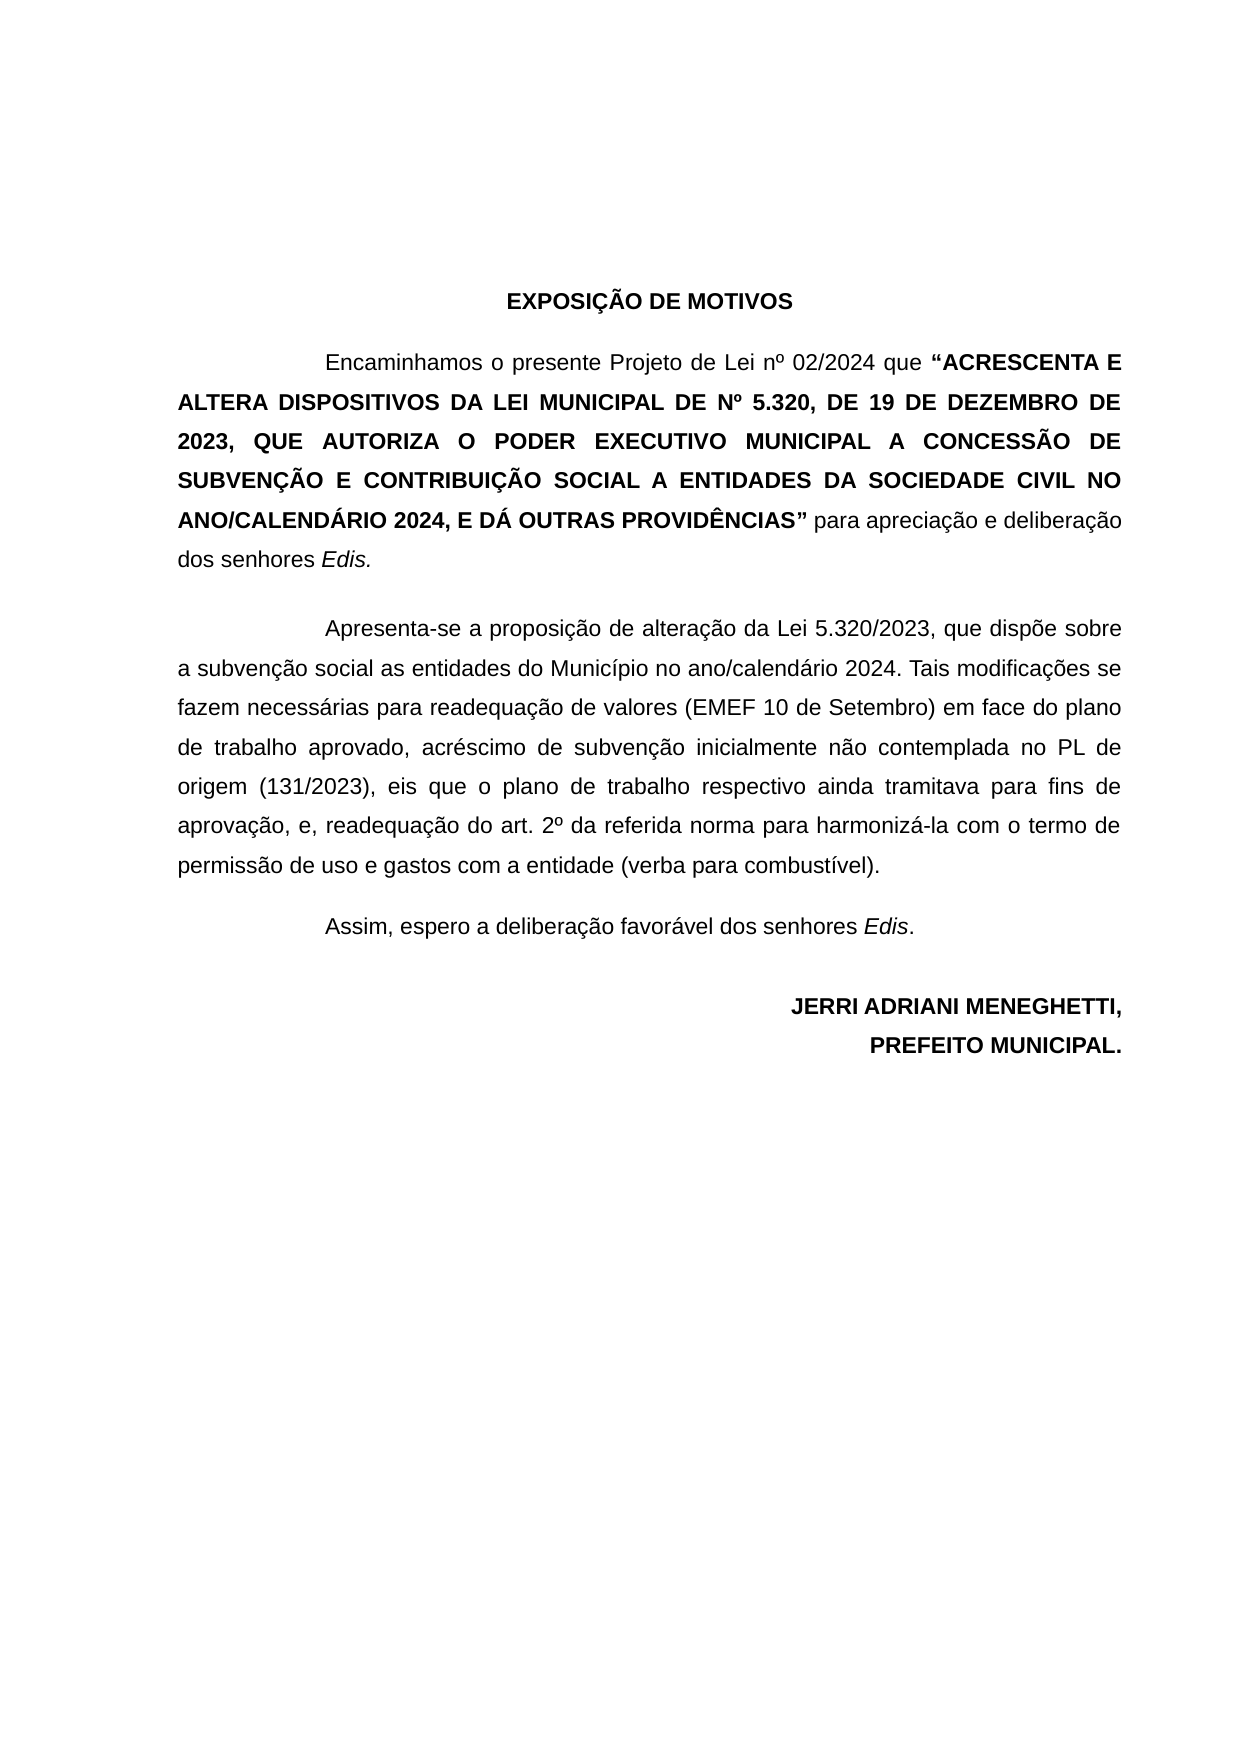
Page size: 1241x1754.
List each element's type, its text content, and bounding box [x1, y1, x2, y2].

text PREFEITO MUNICIPAL. [177, 1032, 1122, 1059]
text JERRI ADRIANI MENEGHETTI, [177, 993, 1122, 1019]
text Assim, espero a deliberação favorável dos senhores Edis. [177, 913, 1122, 940]
text Apresenta-se a proposição de alteração da Lei 5.320/2023, que dispõe sobre a subvenção social as entidades do Município no ano/calendário 2024. Tais modificações se fazem necessárias para readequação de valores (EMEF 10 de Setembro) em face do plano de trabalho aprovado, acréscimo de subvenção inicialmente não contemplada no PL de origem (131/2023), eis que o plano de trabalho respectivo ainda tramitava para fins de aprovação, e, readequação do art. 2º da referida norma para harmonizá-la com o termo de permissão de uso e gastos com a entidade (verba para combustível). [177, 615, 1122, 878]
text EXPOSIÇÃO DE MOTIVOS [177, 288, 1122, 314]
text Encaminhamos o presente Projeto de Lei nº 02/2024 que “ACRESCENTA E ALTERA DISPOSITIVOS DA LEI MUNICIPAL DE Nº 5.320, DE 19 DE DEZEMBRO DE 2023, QUE AUTORIZA O PODER EXECUTIVO MUNICIPAL A CONCESSÃO DE SUBVENÇÃO E CONTRIBUIÇÃO SOCIAL A ENTIDADES DA SOCIEDADE CIVIL NO ANO/CALENDÁRIO 2024, E DÁ OUTRAS PROVIDÊNCIAS” para apreciação e deliberação dos senhores Edis. [177, 349, 1122, 573]
